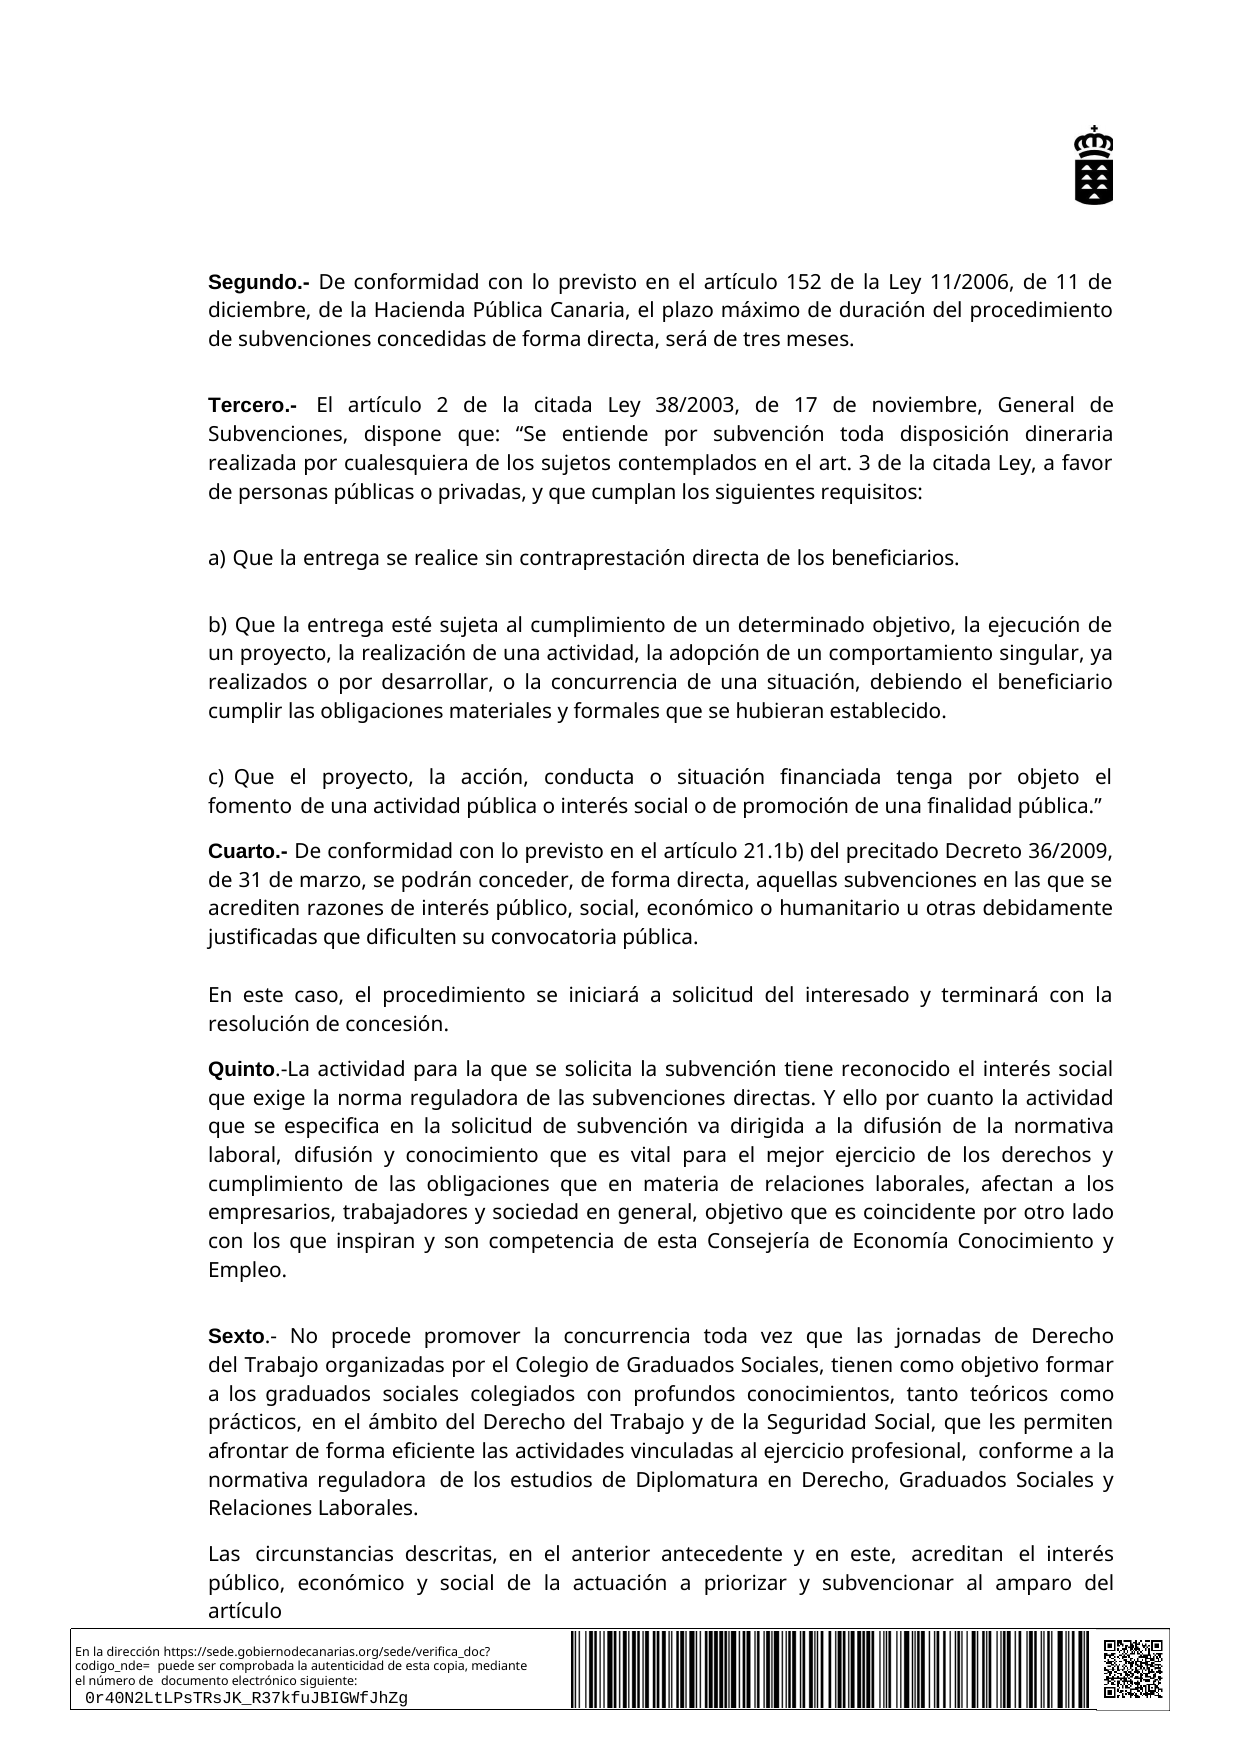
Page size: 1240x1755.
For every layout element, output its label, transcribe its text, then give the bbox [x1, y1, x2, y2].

text En este caso, el procedimiento se iniciará a solicitud del interesado y terminará con la resolución de concesión. [208, 980, 1113, 1037]
list Que la entrega esté sujeta al cumplimiento de un determinado objetivo, la ejecución de un proyecto, la realización de una actividad, la adopción de un comportamiento singular, ya realizados o por desarrollar, o la concurrencia de una situación, debiendo el beneficiario cumplir las obligaciones materiales y formales que se hubieran establecido. [208, 610, 1114, 724]
text Cuarto.- De conformidad con lo previsto en el artículo 21.1b) del precitado Decreto 36/2009, de 31 de marzo, se podrán conceder, de forma directa, aquellas subvenciones en las que se acrediten razones de interés público, social, económico o humanitario u otras debidamente justificadas que dificulten su convocatoria pública. [208, 836, 1114, 951]
text Sexto.- No procede promover la concurrencia toda vez que las jornadas de Derecho del Trabajo organizadas por el Colegio de Graduados Sociales, tienen como objetivo formar a los graduados sociales colegiados con profundos conocimientos, tanto teóricos como prácticos, en el ámbito del Derecho del Trabajo y de la Seguridad Social, que les permiten afrontar de forma eficiente las actividades vinculadas al ejercicio profesional, conforme a la normativa reguladora de los estudios de Diplomatura en Derecho, Graduados Sociales y Relaciones Laborales. [208, 1321, 1115, 1522]
text Quinto.-La actividad para la que se solicita la subvención tiene reconocido el interés social que exige la norma reguladora de las subvenciones directas. Y ello por cuanto la actividad que se especifica en la solicitud de subvención va dirigida a la difusión de la normativa laboral, difusión y conocimiento que es vital para el mejor ejercicio de los derechos y cumplimiento de las obligaciones que en materia de relaciones laborales, afectan a los empresarios, trabajadores y sociedad en general, objetivo que es coincidente por otro lado con los que inspiran y son competencia de esta Consejería de Economía Conocimiento y Empleo. [208, 1054, 1115, 1283]
text Segundo.- De conformidad con lo previsto en el artículo 152 de la Ley 11/2006, de 11 de diciembre, de la Hacienda Pública Canaria, el plazo máximo de duración del procedimiento de subvenciones concedidas de forma directa, será de tres meses. [208, 267, 1114, 353]
list Que el proyecto, la acción, conducta o situación financiada tenga por objeto el fomento de una actividad pública o interés social o de promoción de una finalidad pública.” [208, 762, 1113, 819]
text Tercero.- El artículo 2 de la citada Ley 38/2003, de 17 de noviembre, General de Subvenciones, dispone que: “Se entiende por subvención toda disposición dineraria realizada por cualesquiera de los sujetos contemplados en el art. 3 de la citada Ley, a favor de personas públicas o privadas, y que cumplan los siguientes requisitos: [208, 391, 1114, 506]
text Las circunstancias descritas, en el anterior antecedente y en este, acreditan el interés público, económico y social de la actuación a priorizar y subvencionar al amparo del artículo [208, 1539, 1114, 1625]
list Que la entrega se realice sin contraprestación directa de los beneficiarios. [208, 543, 1181, 572]
